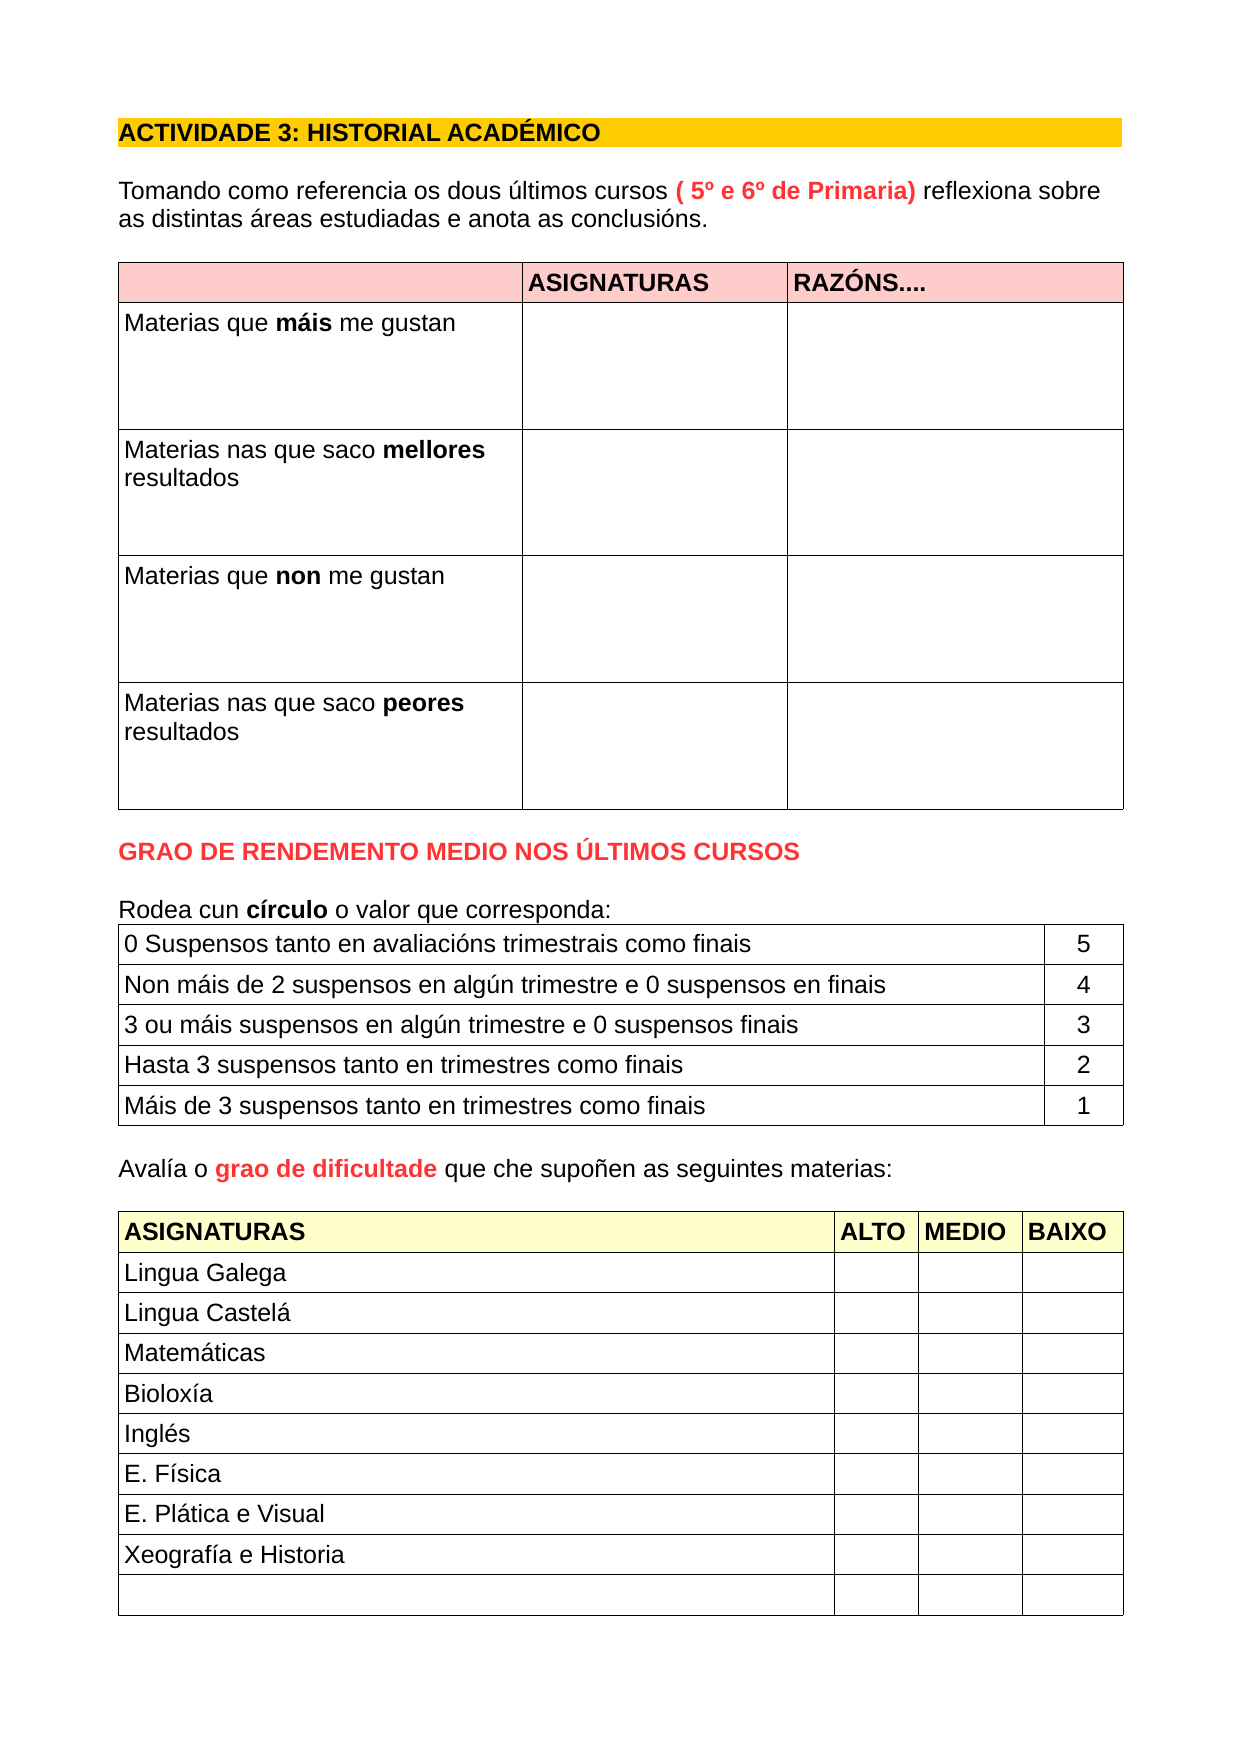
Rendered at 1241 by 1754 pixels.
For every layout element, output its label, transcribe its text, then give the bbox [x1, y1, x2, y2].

table_cell [1023, 1535, 1123, 1574]
table_cell Máis de 3 suspensos tanto en trimestres como finais [119, 1086, 1044, 1125]
table_cell Hasta 3 suspensos tanto en trimestres como finais [119, 1046, 1044, 1085]
table_cell [919, 1495, 1022, 1534]
table_cell 1 [1045, 1086, 1123, 1125]
table_cell Inglés [119, 1414, 834, 1453]
table_cell [119, 1575, 834, 1614]
table_cell [835, 1374, 918, 1413]
table_cell Materias nas que saco mellores resultados [119, 430, 522, 555]
table_cell Matemáticas [119, 1334, 834, 1373]
table_cell [835, 1535, 918, 1574]
text Avalía o grao de dificultade que che supoñen as seguintes materias: [118, 1154, 1122, 1183]
table_cell 3 ou máis suspensos en algún trimestre e 0 suspensos finais [119, 1005, 1044, 1044]
table_cell 2 [1045, 1046, 1123, 1085]
table_cell [919, 1374, 1022, 1413]
table_cell Lingua Galega [119, 1253, 834, 1292]
table_cell [1023, 1414, 1123, 1453]
table_header 0 Suspensos tanto en avaliacións trimestrais como finais [119, 925, 1044, 964]
table_cell Materias nas que saco peores resultados [119, 683, 522, 808]
table_header ALTO [835, 1212, 918, 1252]
table_cell [1023, 1495, 1123, 1534]
table_cell [919, 1334, 1022, 1373]
table_cell [1023, 1374, 1123, 1413]
table_cell [1023, 1575, 1123, 1614]
table_header RAZÓNS.... [788, 263, 1123, 302]
text Tomando como referencia os dous últimos cursos ( 5º e 6º de Primaria) reflexiona sobre as distintas áreas estudiadas e anota as conclusións. [118, 176, 1122, 233]
table_cell [523, 556, 787, 682]
table_cell [523, 683, 787, 808]
table_cell [1023, 1293, 1123, 1332]
table_cell E. Plática e Visual [119, 1495, 834, 1534]
table_cell Xeografía e Historia [119, 1535, 834, 1574]
table_cell [1023, 1253, 1123, 1292]
table_cell [523, 303, 787, 429]
table_cell [835, 1293, 918, 1332]
table_cell [835, 1454, 918, 1494]
table_cell [835, 1253, 918, 1292]
table_cell [788, 303, 1123, 429]
table_cell [1023, 1334, 1123, 1373]
table_cell [835, 1495, 918, 1534]
table_cell Lingua Castelá [119, 1293, 834, 1332]
table_cell [919, 1293, 1022, 1332]
table_header [119, 263, 522, 302]
text GRAO DE RENDEMENTO MEDIO NOS ÚLTIMOS CURSOS [118, 837, 1122, 866]
table_cell [788, 430, 1123, 555]
table_cell Materias que non me gustan [119, 556, 522, 682]
table_header BAIXO [1023, 1212, 1123, 1252]
table_cell 4 [1045, 965, 1123, 1004]
table_cell [1023, 1454, 1123, 1494]
table_cell 3 [1045, 1005, 1123, 1044]
table_header MEDIO [919, 1212, 1022, 1252]
table_header ASIGNATURAS [119, 1212, 834, 1252]
table_cell [788, 683, 1123, 808]
table_header ASIGNATURAS [523, 263, 787, 302]
table_cell Non máis de 2 suspensos en algún trimestre e 0 suspensos en finais [119, 965, 1044, 1004]
table_cell [919, 1535, 1022, 1574]
table_cell E. Física [119, 1454, 834, 1494]
table_cell [919, 1454, 1022, 1494]
text ACTIVIDADE 3: HISTORIAL ACADÉMICO [118, 118, 1122, 147]
table_cell [788, 556, 1123, 682]
table_cell Bioloxía [119, 1374, 834, 1413]
table_cell [835, 1575, 918, 1614]
table_cell [919, 1575, 1022, 1614]
table_cell [523, 430, 787, 555]
table_cell Materias que máis me gustan [119, 303, 522, 429]
table_cell [835, 1414, 918, 1453]
text Rodea cun círculo o valor que corresponda: [118, 895, 1122, 923]
table_header 5 [1045, 925, 1123, 964]
table_cell [835, 1334, 918, 1373]
table_cell [919, 1414, 1022, 1453]
table_cell [919, 1253, 1022, 1292]
